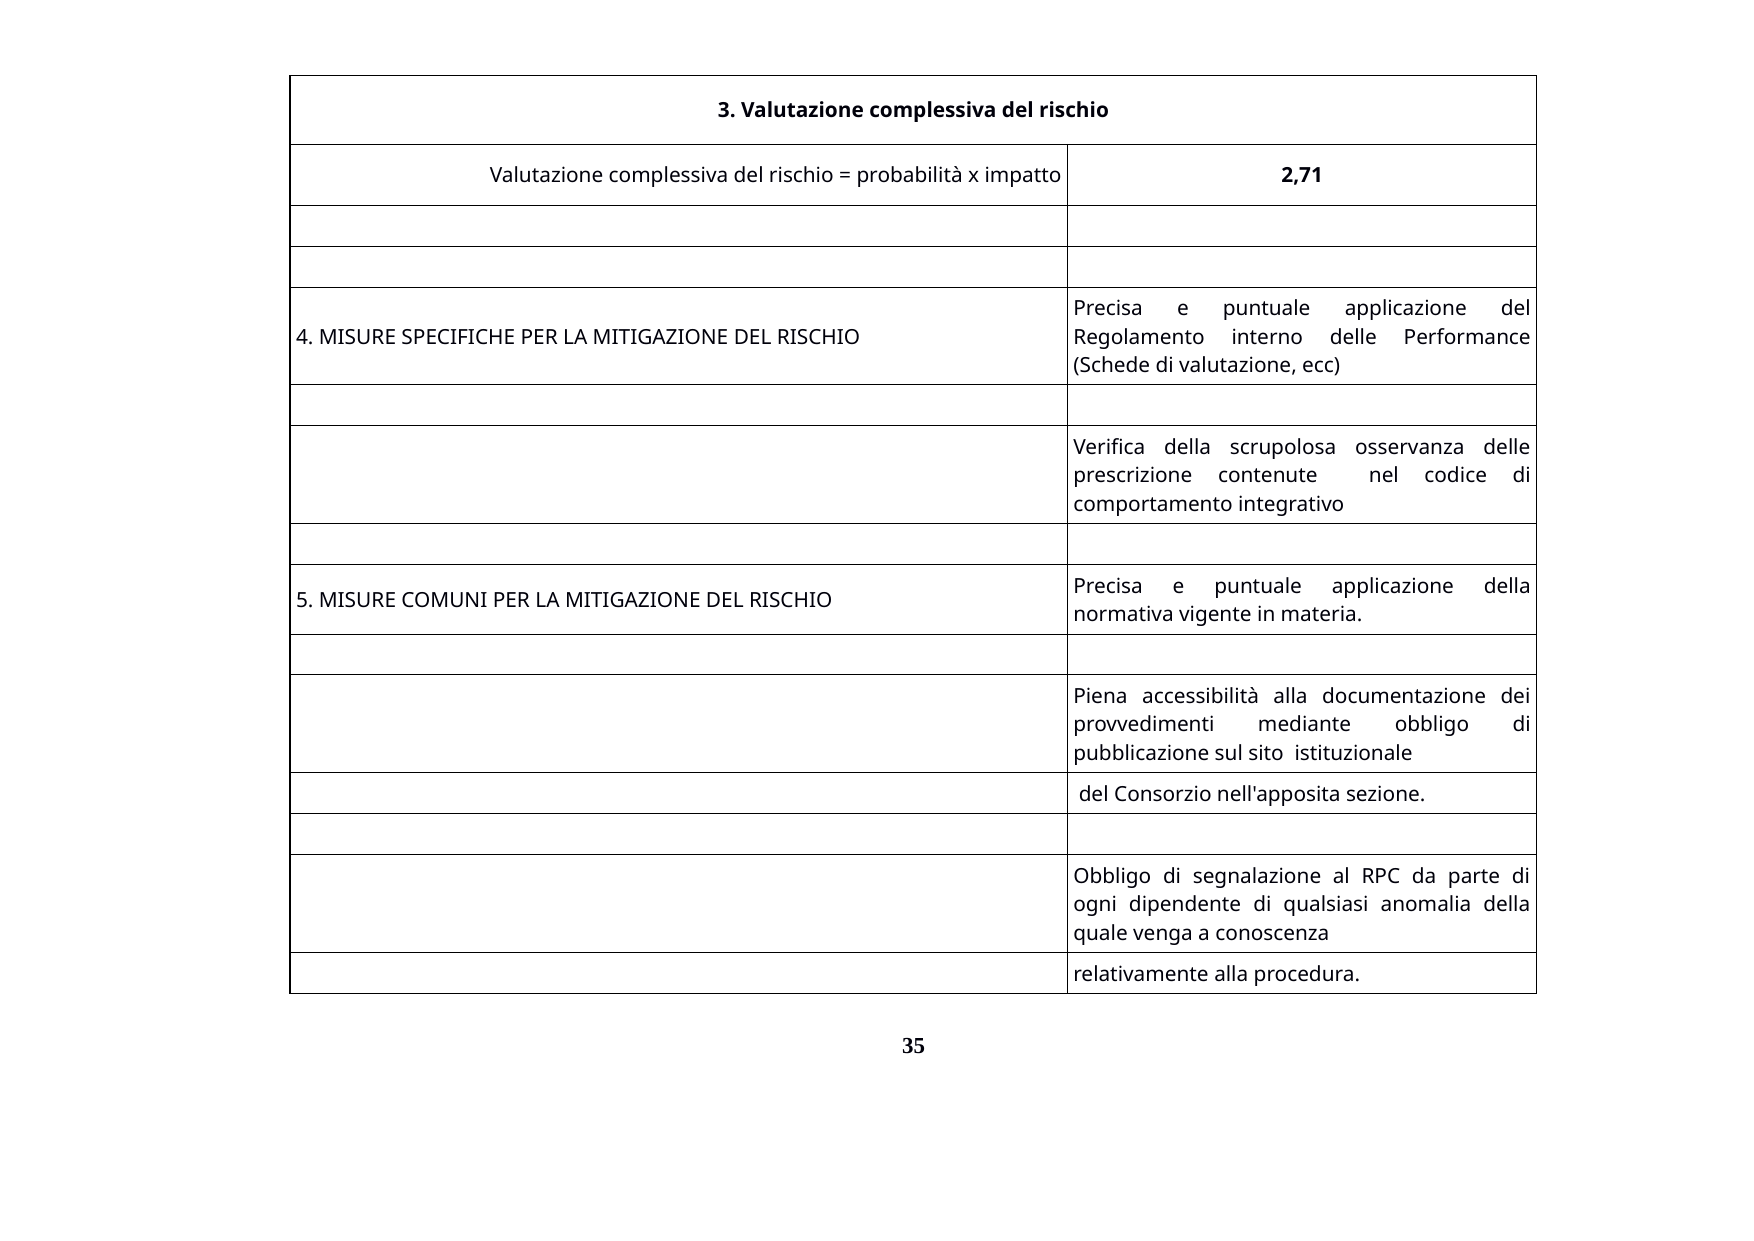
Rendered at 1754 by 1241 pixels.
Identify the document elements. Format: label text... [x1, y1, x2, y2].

table_cell Valutazione complessiva del rischio = probabilità x impatto [291, 145, 1067, 205]
table_cell [1068, 524, 1536, 564]
table_cell [291, 206, 1067, 246]
table_cell [1068, 635, 1536, 674]
table_cell Precisa e puntuale applicazione del Regolamento interno delle Performance (Schede di valutazione, ecc) [1068, 288, 1536, 384]
table_cell [291, 247, 1067, 287]
table_cell [291, 385, 1067, 425]
table_cell [291, 773, 1067, 813]
table_cell [291, 524, 1067, 564]
table_cell [291, 635, 1067, 674]
table_cell 5. MISURE COMUNI PER LA MITIGAZIONE DEL RISCHIO [291, 565, 1067, 633]
table_cell [291, 855, 1067, 952]
table_cell Precisa e puntuale applicazione della normativa vigente in materia. [1068, 565, 1536, 633]
table_cell 2,71 [1068, 145, 1536, 205]
table_cell [1068, 206, 1536, 246]
table_cell 4. MISURE SPECIFICHE PER LA MITIGAZIONE DEL RISCHIO [291, 288, 1067, 384]
table_cell [1068, 385, 1536, 425]
table_cell [1068, 247, 1536, 287]
table_cell 3. Valutazione complessiva del rischio [291, 76, 1536, 144]
table_cell del Consorzio nell'apposita sezione. [1068, 773, 1536, 813]
table_cell [1068, 814, 1536, 854]
table_cell Piena accessibilità alla documentazione dei provvedimenti mediante obbligo di pubblicazione sul sito istituzionale [1068, 675, 1536, 772]
table_cell [291, 814, 1067, 854]
table_cell Verifica della scrupolosa osservanza delle prescrizione contenute nel codice di comportamento integrativo [1068, 426, 1536, 523]
table_cell [291, 953, 1067, 993]
table_cell relativamente alla procedura. [1068, 953, 1536, 993]
table_cell [291, 426, 1067, 523]
table_cell [291, 675, 1067, 772]
table_cell Obbligo di segnalazione al RPC da parte di ogni dipendente di qualsiasi anomalia della quale venga a conoscenza [1068, 855, 1536, 952]
